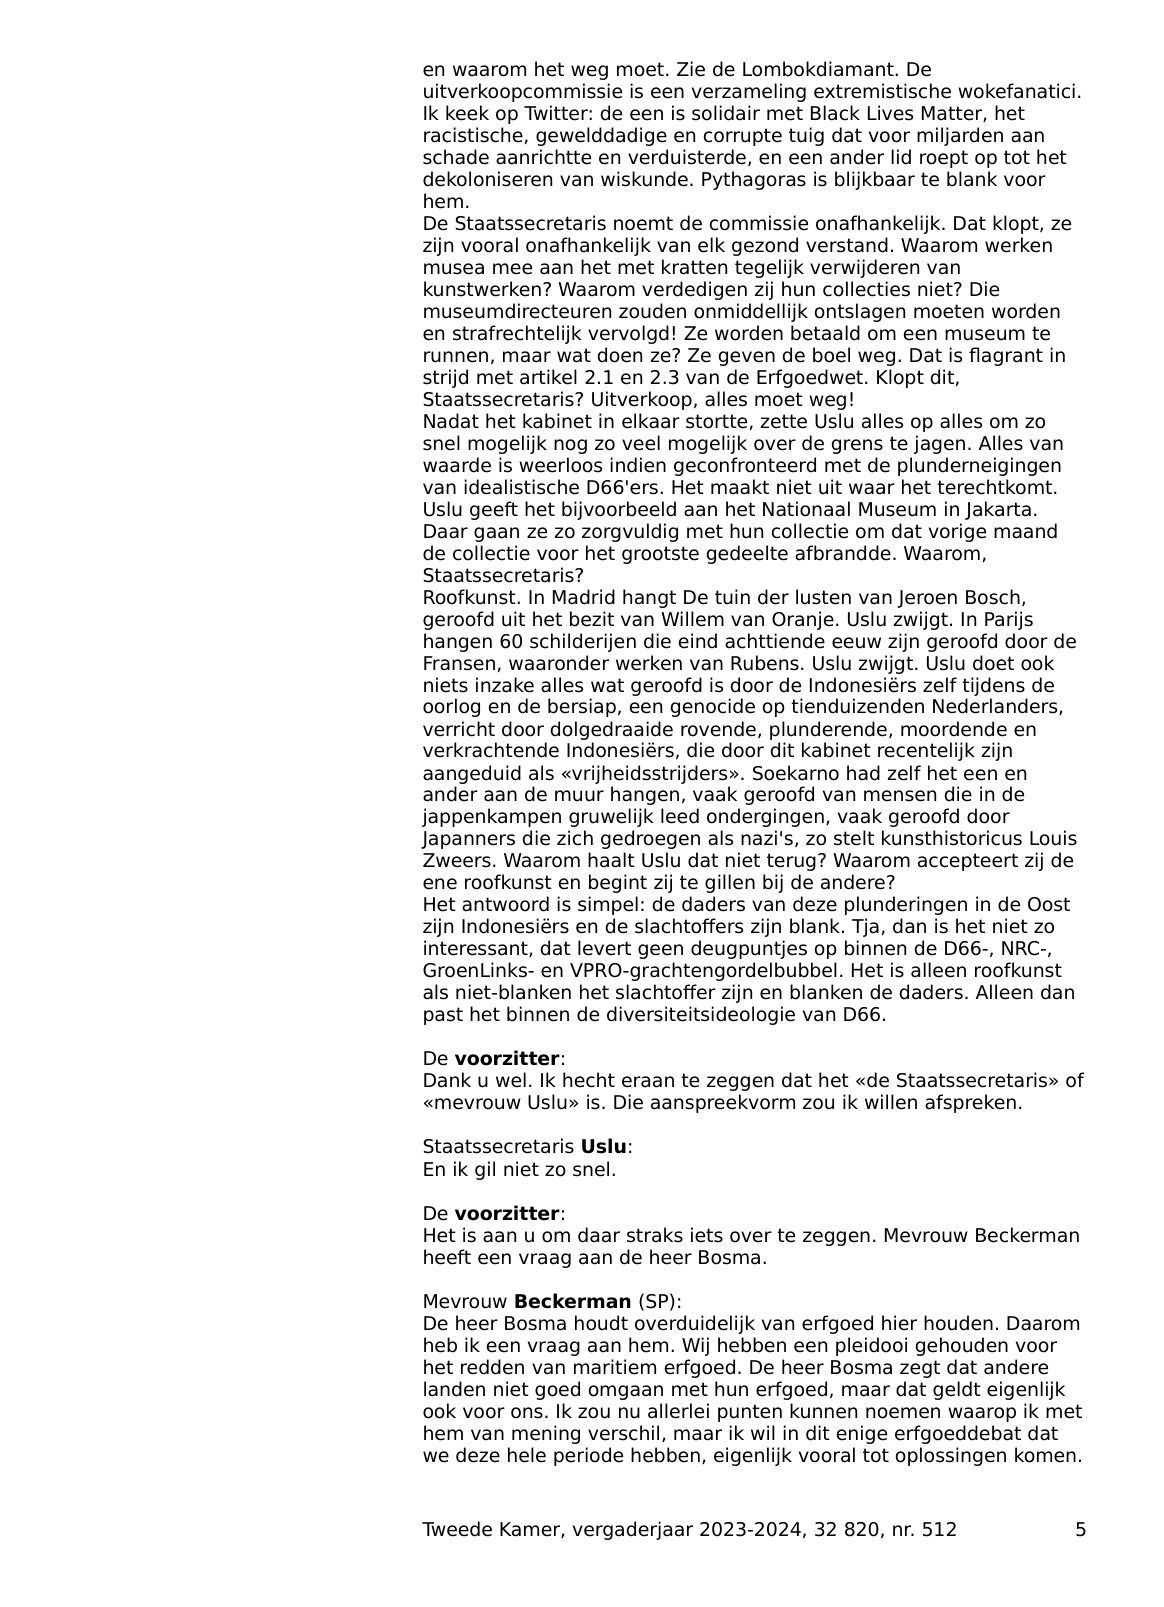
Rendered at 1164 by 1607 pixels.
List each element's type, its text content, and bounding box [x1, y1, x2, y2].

text En ik gil niet zo snel. [422, 1158, 1087, 1180]
text Staatssecretaris Uslu: [422, 1136, 1087, 1158]
text Het is aan u om daar straks iets over te zeggen. Mevrouw Beckerman heeft een vraag aan de heer Bosma. [422, 1224, 1087, 1268]
text Nadat het kabinet in elkaar stortte, zette Uslu alles op alles om zo snel mogelijk nog zo veel mogelijk over de grens te jagen. Alles van waarde is weerloos indien geconfronteerd met de plunderneigingen van idealistische D66'ers. Het maakt niet uit waar het terechtkomt. Uslu geeft het bijvoorbeeld aan het Nationaal Museum in Jakarta. Daar gaan ze zo zorgvuldig met hun collectie om dat vorige maand de collectie voor het grootste gedeelte afbrandde. Waarom, Staatssecretaris? [422, 411, 1087, 587]
text De Staatssecretaris noemt de commissie onafhankelijk. Dat klopt, ze zijn vooral onafhankelijk van elk gezond verstand. Waarom werken musea mee aan het met kratten tegelijk verwijderen van kunstwerken? Waarom verdedigen zij hun collecties niet? Die museumdirecteuren zouden onmiddellijk ontslagen moeten worden en strafrechtelijk vervolgd! Ze worden betaald om een museum te runnen, maar wat doen ze? Ze geven de boel weg. Dat is flagrant in strijd met artikel 2.1 en 2.3 van de Erfgoedwet. Klopt dit, Staatssecretaris? Uitverkoop, alles moet weg! [422, 213, 1087, 411]
text De voorzitter: [422, 1203, 1087, 1224]
text De voorzitter: [422, 1048, 1087, 1070]
text Het antwoord is simpel: de daders van deze plunderingen in de Oost zijn Indonesiërs en de slachtoffers zijn blank. Tja, dan is het niet zo interessant, dat levert geen deugpuntjes op binnen de D66-, NRC-, GroenLinks- en VPRO-grachtengordelbubbel. Het is alleen roofkunst als niet-blanken het slachtoffer zijn en blanken de daders. Alleen dan past het binnen de diversiteitsideologie van D66. [422, 894, 1087, 1026]
text Dank u wel. Ik hecht eraan te zeggen dat het «de Staatssecretaris» of «mevrouw Uslu» is. Die aanspreekvorm zou ik willen afspreken. [422, 1070, 1087, 1114]
text en waarom het weg moet. Zie de Lombokdiamant. De uitverkoopcommissie is een verzameling extremistische wokefanatici. Ik keek op Twitter: de een is solidair met Black Lives Matter, het racistische, gewelddadige en corrupte tuig dat voor miljarden aan schade aanrichtte en verduisterde, en een ander lid roept op tot het dekoloniseren van wiskunde. Pythagoras is blijkbaar te blank voor hem. [422, 59, 1087, 213]
text Mevrouw Beckerman (SP): [422, 1291, 1087, 1313]
text De heer Bosma houdt overduidelijk van erfgoed hier houden. Daarom heb ik een vraag aan hem. Wij hebben een pleidooi gehouden voor het redden van maritiem erfgoed. De heer Bosma zegt dat andere landen niet goed omgaan met hun erfgoed, maar dat geldt eigenlijk ook voor ons. Ik zou nu allerlei punten kunnen noemen waarop ik met hem van mening verschil, maar ik wil in dit enige erfgoeddebat dat we deze hele periode hebben, eigenlijk vooral tot oplossingen komen. [422, 1313, 1087, 1467]
text Roofkunst. In Madrid hangt De tuin der lusten van Jeroen Bosch, geroofd uit het bezit van Willem van Oranje. Uslu zwijgt. In Parijs hangen 60 schilderijen die eind achttiende eeuw zijn geroofd door de Fransen, waaronder werken van Rubens. Uslu zwijgt. Uslu doet ook niets inzake alles wat geroofd is door de Indonesiërs zelf tijdens de oorlog en de bersiap, een genocide op tienduizenden Nederlanders, verricht door dolgedraaide rovende, plunderende, moordende en verkrachtende Indonesiërs, die door dit kabinet recentelijk zijn aangeduid als «vrijheidsstrijders». Soekarno had zelf het een en ander aan de muur hangen, vaak geroofd van mensen die in de jappenkampen gruwelijk leed ondergingen, vaak geroofd door Japanners die zich gedroegen als nazi's, zo stelt kunsthistoricus Louis Zweers. Waarom haalt Uslu dat niet terug? Waarom accepteert zij de ene roofkunst en begint zij te gillen bij de andere? [422, 587, 1087, 894]
